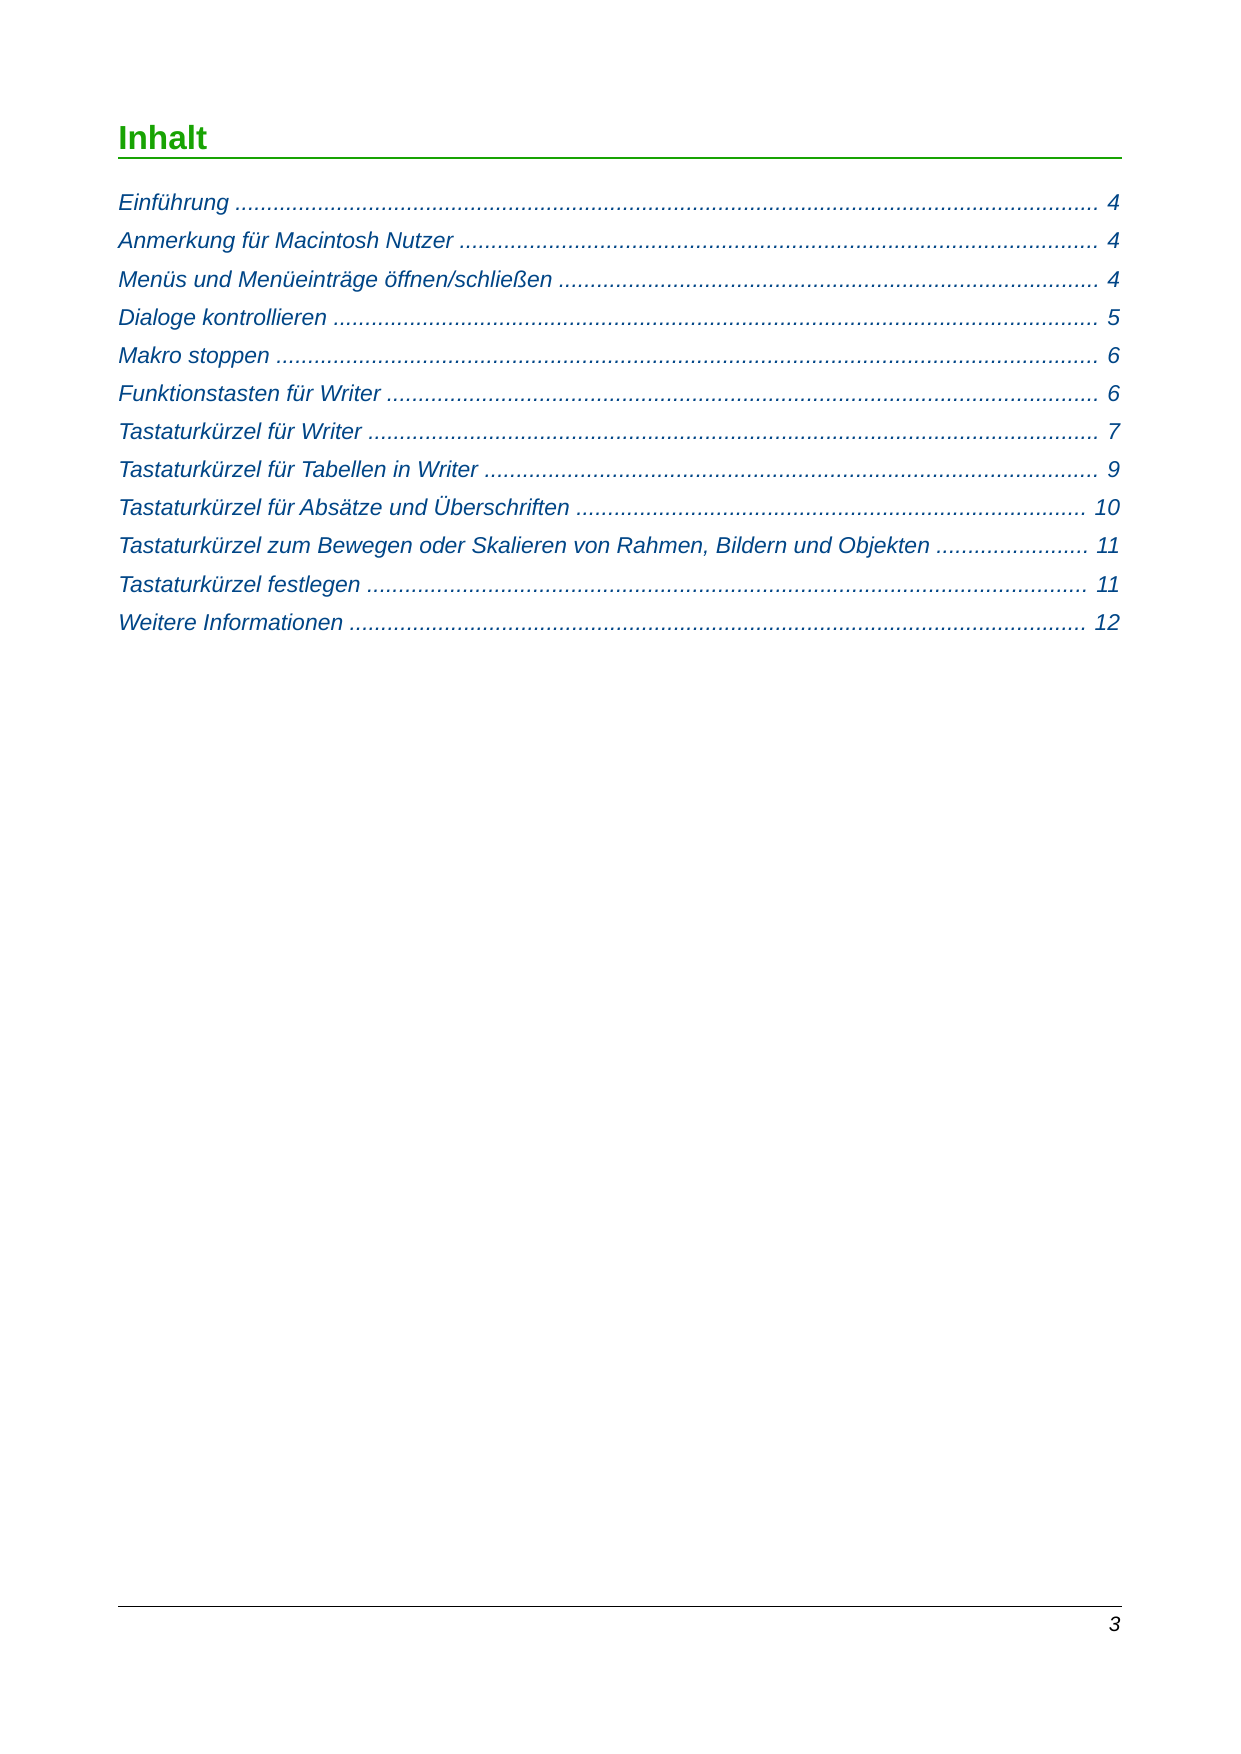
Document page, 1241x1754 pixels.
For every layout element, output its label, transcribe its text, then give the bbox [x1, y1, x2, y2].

text Dialoge kontrollieren 5 [118, 304, 1122, 330]
text Tastaturkürzel für Absätze und Überschriften 10 [118, 494, 1122, 521]
text Tastaturkürzel für Tabellen in Writer 9 [118, 456, 1122, 482]
text Tastaturkürzel zum Bewegen oder Skalieren von Rahmen, Bildern und Objekten 11 [118, 532, 1122, 559]
text Einführung 4 [118, 189, 1122, 216]
text Inhalt [118, 118, 1122, 157]
text Menüs und Menüeinträge öffnen/schließen 4 [118, 266, 1122, 292]
text Makro stoppen 6 [118, 342, 1122, 368]
text Anmerkung für Macintosh Nutzer 4 [118, 227, 1122, 254]
text Tastaturkürzel für Writer 7 [118, 418, 1122, 444]
text Weitere Informationen 12 [118, 609, 1122, 635]
text Tastaturkürzel festlegen 11 [118, 571, 1122, 597]
text Funktionstasten für Writer 6 [118, 380, 1122, 406]
